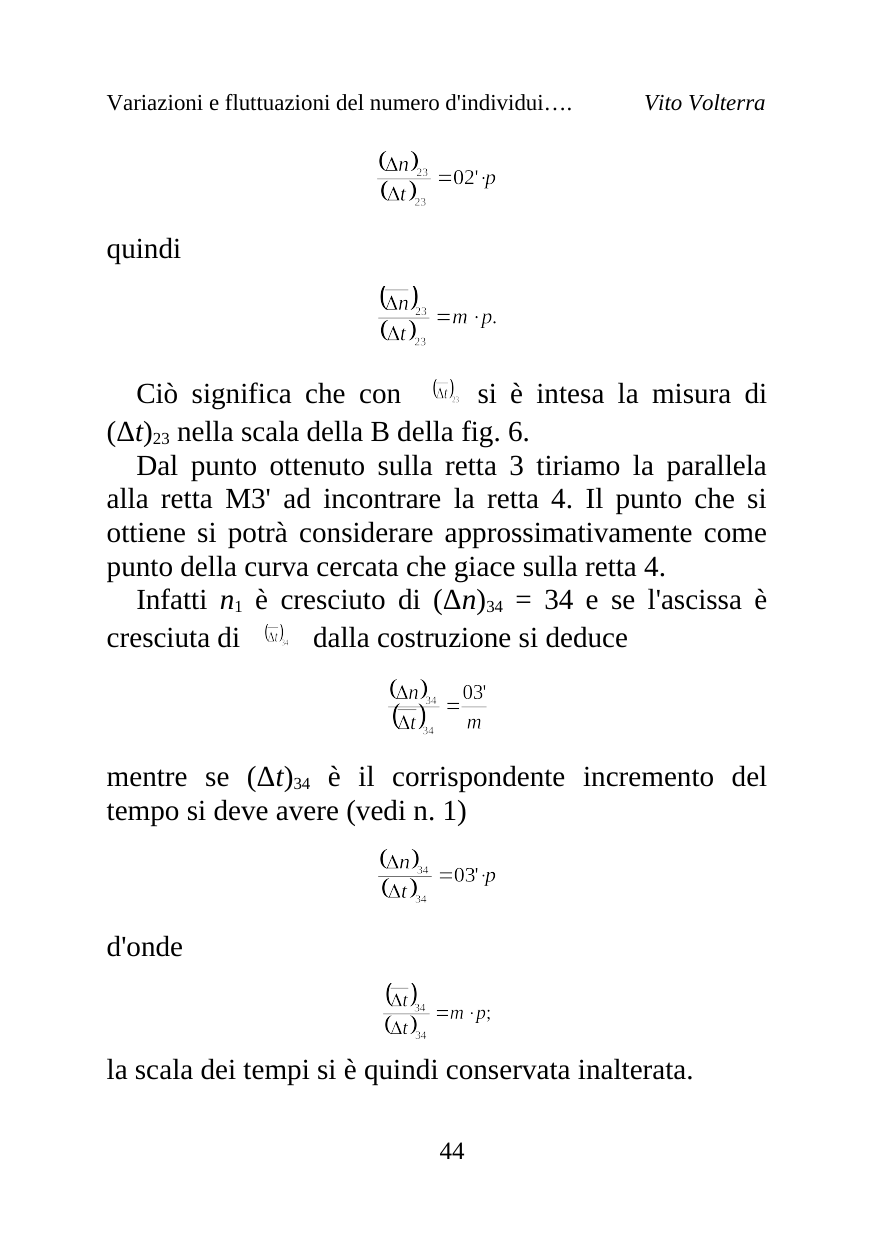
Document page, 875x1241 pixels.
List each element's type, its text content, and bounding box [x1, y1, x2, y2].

text Ciò significa che con si è intesa la misura di (Δt)23 nella scala della B della fig. 6. [106, 371, 768, 448]
text Infatti n1 è cresciuto di (Δn)34 = 34 e se l'ascissa è cresciuta di dalla costruzione si deduce [106, 582, 768, 657]
text mentre se (Δt)34 è il corrispondente incremento del tempo si deve avere (vedi n. 1) [106, 759, 768, 827]
text la scala dei tempi si è quindi conservata inalterata. [106, 1052, 768, 1085]
text d'onde [106, 929, 768, 962]
text quindi [106, 231, 768, 264]
text Dal punto ottenuto sulla retta 3 tiriamo la parallela alla retta M3' ad incontrare la retta 4. Il punto che si ottiene si potrà considerare approssimativamente come punto della curva cercata che giace sulla retta 4. [106, 448, 768, 582]
